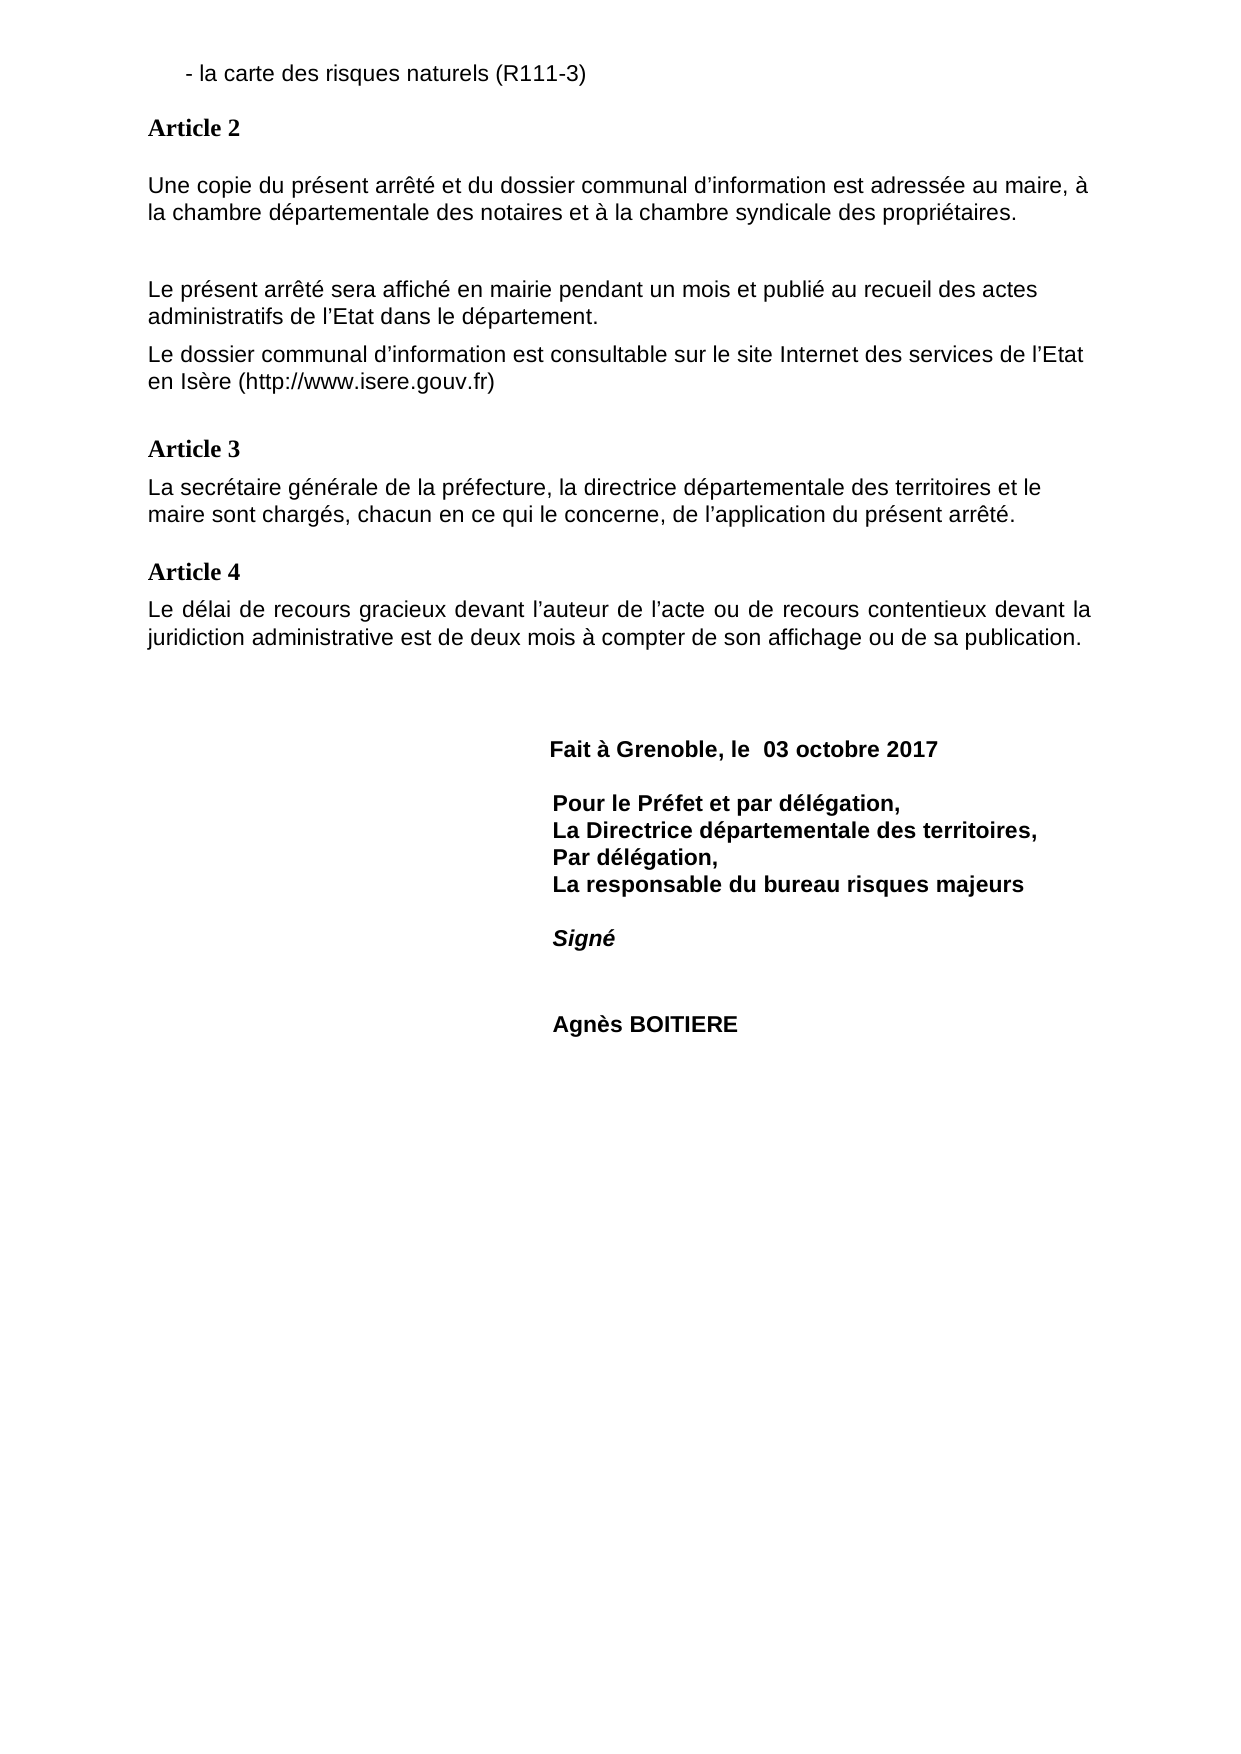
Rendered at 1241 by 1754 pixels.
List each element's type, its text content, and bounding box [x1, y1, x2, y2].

text Article 3 [148, 434, 1092, 463]
text Fait à Grenoble, le 03 octobre 2017 [148, 735, 1092, 762]
text Le délai de recours gracieux devant l’auteur de l’acte ou de recours contentieux devant la juridiction administrative est de deux mois à compter de son affichage ou de sa publication. [148, 596, 1092, 650]
text Agnès BOITIERE [552, 1010, 1092, 1037]
text Article 4 [148, 556, 1092, 585]
text - la carte des risques naturels (R111-3) [185, 59, 1092, 86]
text La secrétaire générale de la préfecture, la directrice départementale des territoires et le maire sont chargés, chacun en ce qui le concerne, de l’application du présent arrêté. [148, 473, 1092, 527]
text Une copie du présent arrêté et du dossier communal d’information est adressée au maire, à la chambre départementale des notaires et à la chambre syndicale des propriétaires. [148, 171, 1092, 226]
text La Directrice départementale des territoires, [552, 816, 1092, 843]
text La responsable du bureau risques majeurs [552, 871, 1092, 898]
text Par délégation, [552, 843, 1092, 871]
text Pour le Préfet et par délégation, [552, 789, 1092, 816]
text Le dossier communal d’information est consultable sur le site Internet des services de l’Etat en Isère (http://www.isere.gouv.fr) [148, 340, 1092, 394]
text Signé [552, 925, 1092, 952]
text Article 2 [148, 113, 1092, 142]
text Le présent arrêté sera affiché en mairie pendant un mois et publié au recueil des actes administratifs de l’Etat dans le département. [148, 275, 1092, 329]
